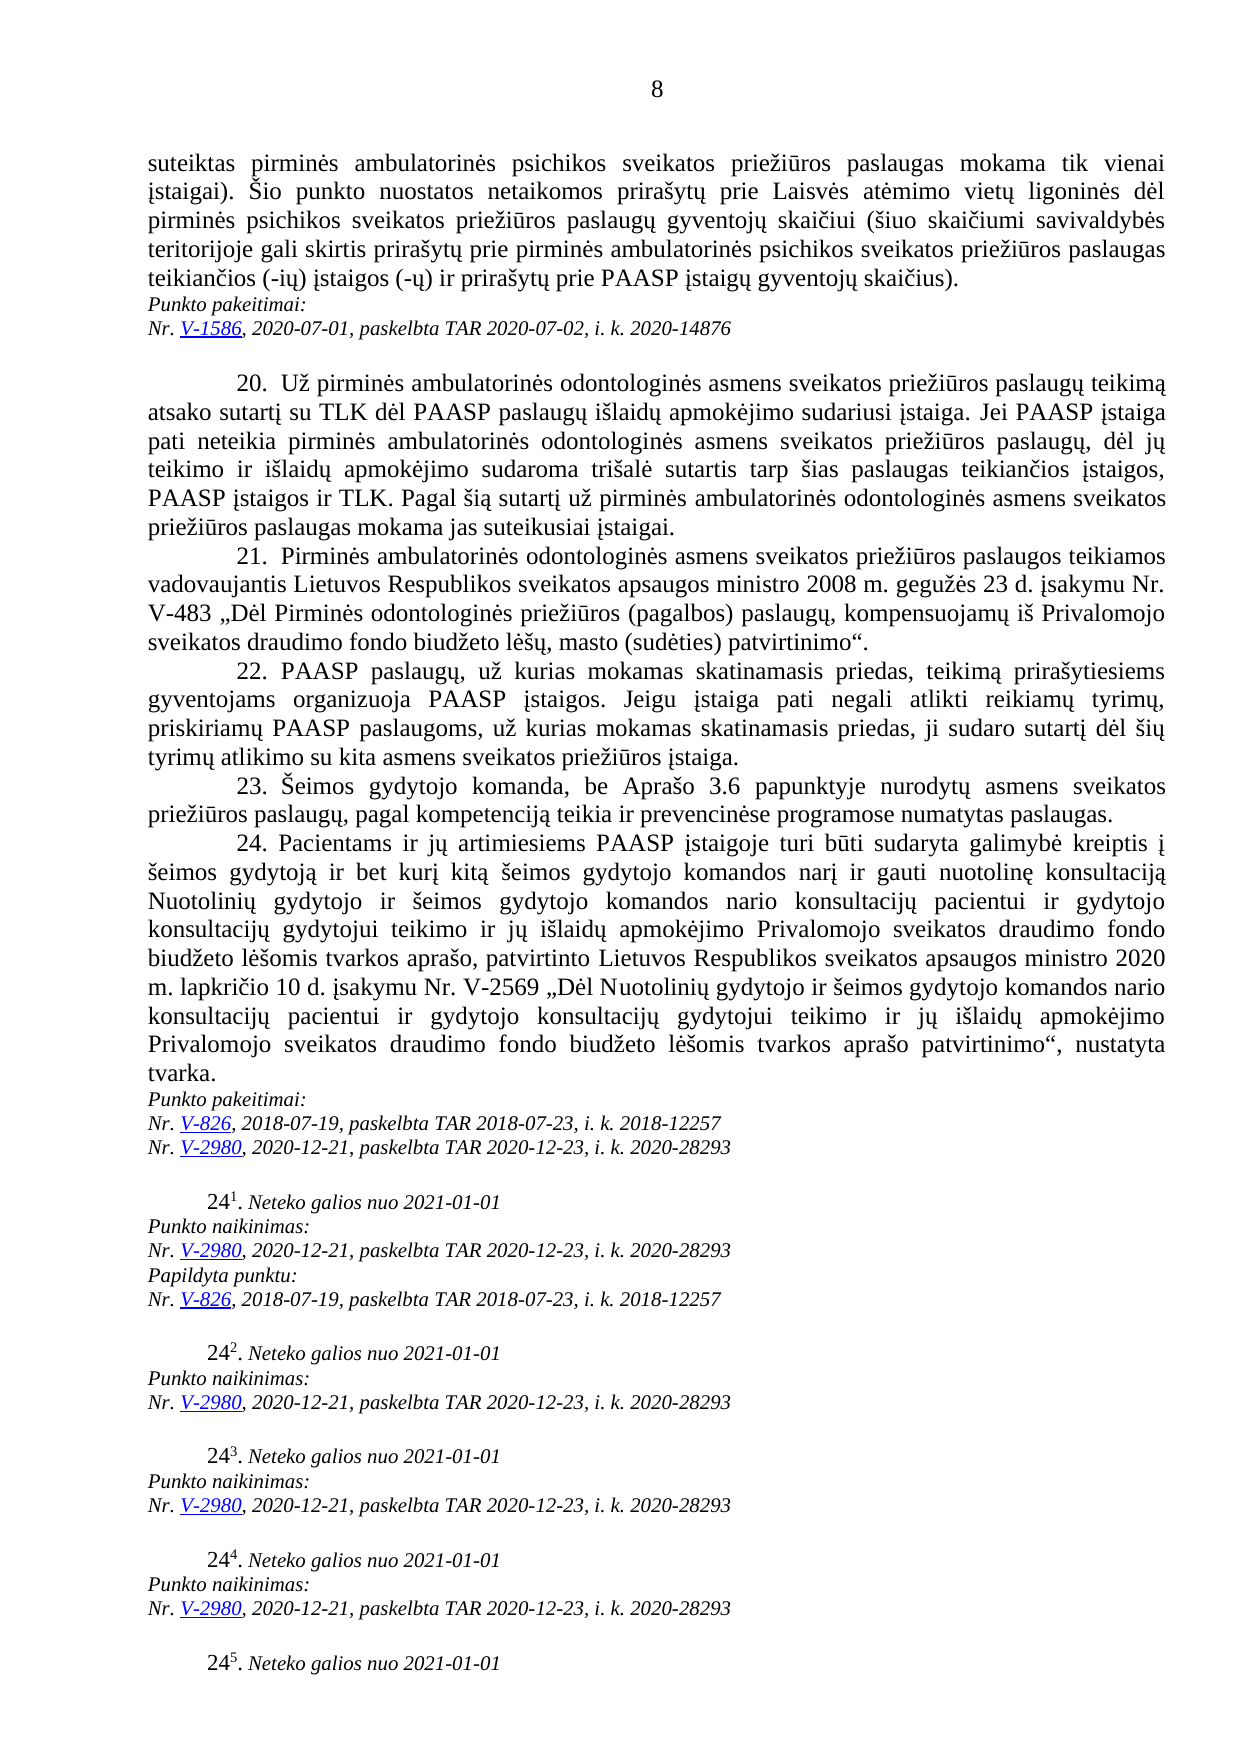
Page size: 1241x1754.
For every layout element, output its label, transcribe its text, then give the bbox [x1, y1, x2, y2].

text Punkto pakeitimai: [148, 1087, 1166, 1111]
text Punkto naikinimas: [148, 1366, 1166, 1390]
text Nr. V-1586, 2020-07-01, paskelbta TAR 2020-07-02, i. k. 2020-14876 [148, 316, 1166, 339]
text Nr. V-2980, 2020-12-21, paskelbta TAR 2020-12-23, i. k. 2020-28293 [148, 1493, 1166, 1517]
text 241. Neteko galios nuo 2021-01-01 [148, 1188, 1166, 1214]
text Nr. V-2980, 2020-12-21, paskelbta TAR 2020-12-23, i. k. 2020-28293 [148, 1238, 1166, 1262]
text Papildyta punktu: [148, 1262, 1166, 1287]
text suteiktas pirminės ambulatorinės psichikos sveikatos priežiūros paslaugas mokama tik vienai įstaigai). Šio punkto nuostatos netaikomos prirašytų prie Laisvės atėmimo vietų ligoninės dėl pirminės psichikos sveikatos priežiūros paslaugų gyventojų skaičiui (šiuo skaičiumi savivaldybės teritorijoje gali skirtis prirašytų prie pirminės ambulatorinės psichikos sveikatos priežiūros paslaugas teikiančios (-ių) įstaigos (-ų) ir prirašytų prie PAASP įstaigų gyventojų skaičius). [148, 148, 1166, 291]
text 21. Pirminės ambulatorinės odontologinės asmens sveikatos priežiūros paslaugos teikiamos vadovaujantis Lietuvos Respublikos sveikatos apsaugos ministro 2008 m. gegužės 23 d. įsakymu Nr. V-483 „Dėl Pirminės odontologinės priežiūros (pagalbos) paslaugų, kompensuojamų iš Privalomojo sveikatos draudimo fondo biudžeto lėšų, masto (sudėties) patvirtinimo“. [148, 541, 1166, 656]
text 20. Už pirminės ambulatorinės odontologinės asmens sveikatos priežiūros paslaugų teikimą atsako sutartį su TLK dėl PAASP paslaugų išlaidų apmokėjimo sudariusi įstaiga. Jei PAASP įstaiga pati neteikia pirminės ambulatorinės odontologinės asmens sveikatos priežiūros paslaugų, dėl jų teikimo ir išlaidų apmokėjimo sudaroma trišalė sutartis tarp šias paslaugas teikiančios įstaigos, PAASP įstaigos ir TLK. Pagal šią sutartį už pirminės ambulatorinės odontologinės asmens sveikatos priežiūros paslaugas mokama jas suteikusiai įstaigai. [148, 368, 1166, 541]
text 245. Neteko galios nuo 2021-01-01 [148, 1649, 1166, 1675]
text Nr. V-826, 2018-07-19, paskelbta TAR 2018-07-23, i. k. 2018-12257 [148, 1111, 1166, 1135]
text 243. Neteko galios nuo 2021-01-01 [148, 1443, 1166, 1469]
text Nr. V-826, 2018-07-19, paskelbta TAR 2018-07-23, i. k. 2018-12257 [148, 1287, 1166, 1311]
text Punkto pakeitimai: [148, 291, 1166, 316]
text Nr. V-2980, 2020-12-21, paskelbta TAR 2020-12-23, i. k. 2020-28293 [148, 1390, 1166, 1414]
text 244. Neteko galios nuo 2021-01-01 [148, 1546, 1166, 1572]
text Punkto naikinimas: [148, 1214, 1166, 1238]
text Nr. V-2980, 2020-12-21, paskelbta TAR 2020-12-23, i. k. 2020-28293 [148, 1135, 1166, 1159]
text Nr. V-2980, 2020-12-21, paskelbta TAR 2020-12-23, i. k. 2020-28293 [148, 1596, 1166, 1620]
text 24. Pacientams ir jų artimiesiems PAASP įstaigoje turi būti sudaryta galimybė kreiptis į šeimos gydytoją ir bet kurį kitą šeimos gydytojo komandos narį ir gauti nuotolinę konsultaciją Nuotolinių gydytojo ir šeimos gydytojo komandos nario konsultacijų pacientui ir gydytojo konsultacijų gydytojui teikimo ir jų išlaidų apmokėjimo Privalomojo sveikatos draudimo fondo biudžeto lėšomis tvarkos aprašo, patvirtinto Lietuvos Respublikos sveikatos apsaugos ministro 2020 m. lapkričio 10 d. įsakymu Nr. V-2569 „Dėl Nuotolinių gydytojo ir šeimos gydytojo komandos nario konsultacijų pacientui ir gydytojo konsultacijų gydytojui teikimo ir jų išlaidų apmokėjimo Privalomojo sveikatos draudimo fondo biudžeto lėšomis tvarkos aprašo patvirtinimo“, nustatyta tvarka. [148, 828, 1166, 1087]
text 22. PAASP paslaugų, už kurias mokamas skatinamasis priedas, teikimą prirašytiesiems gyventojams organizuoja PAASP įstaigos. Jeigu įstaiga pati negali atlikti reikiamų tyrimų, priskiriamų PAASP paslaugoms, už kurias mokamas skatinamasis priedas, ji sudaro sutartį dėl šių tyrimų atlikimo su kita asmens sveikatos priežiūros įstaiga. [148, 656, 1166, 771]
text 242. Neteko galios nuo 2021-01-01 [148, 1339, 1166, 1366]
text Punkto naikinimas: [148, 1572, 1166, 1596]
text Punkto naikinimas: [148, 1469, 1166, 1493]
text 23. Šeimos gydytojo komanda, be Aprašo 3.6 papunktyje nurodytų asmens sveikatos priežiūros paslaugų, pagal kompetenciją teikia ir prevencinėse programose numatytas paslaugas. [148, 771, 1166, 828]
